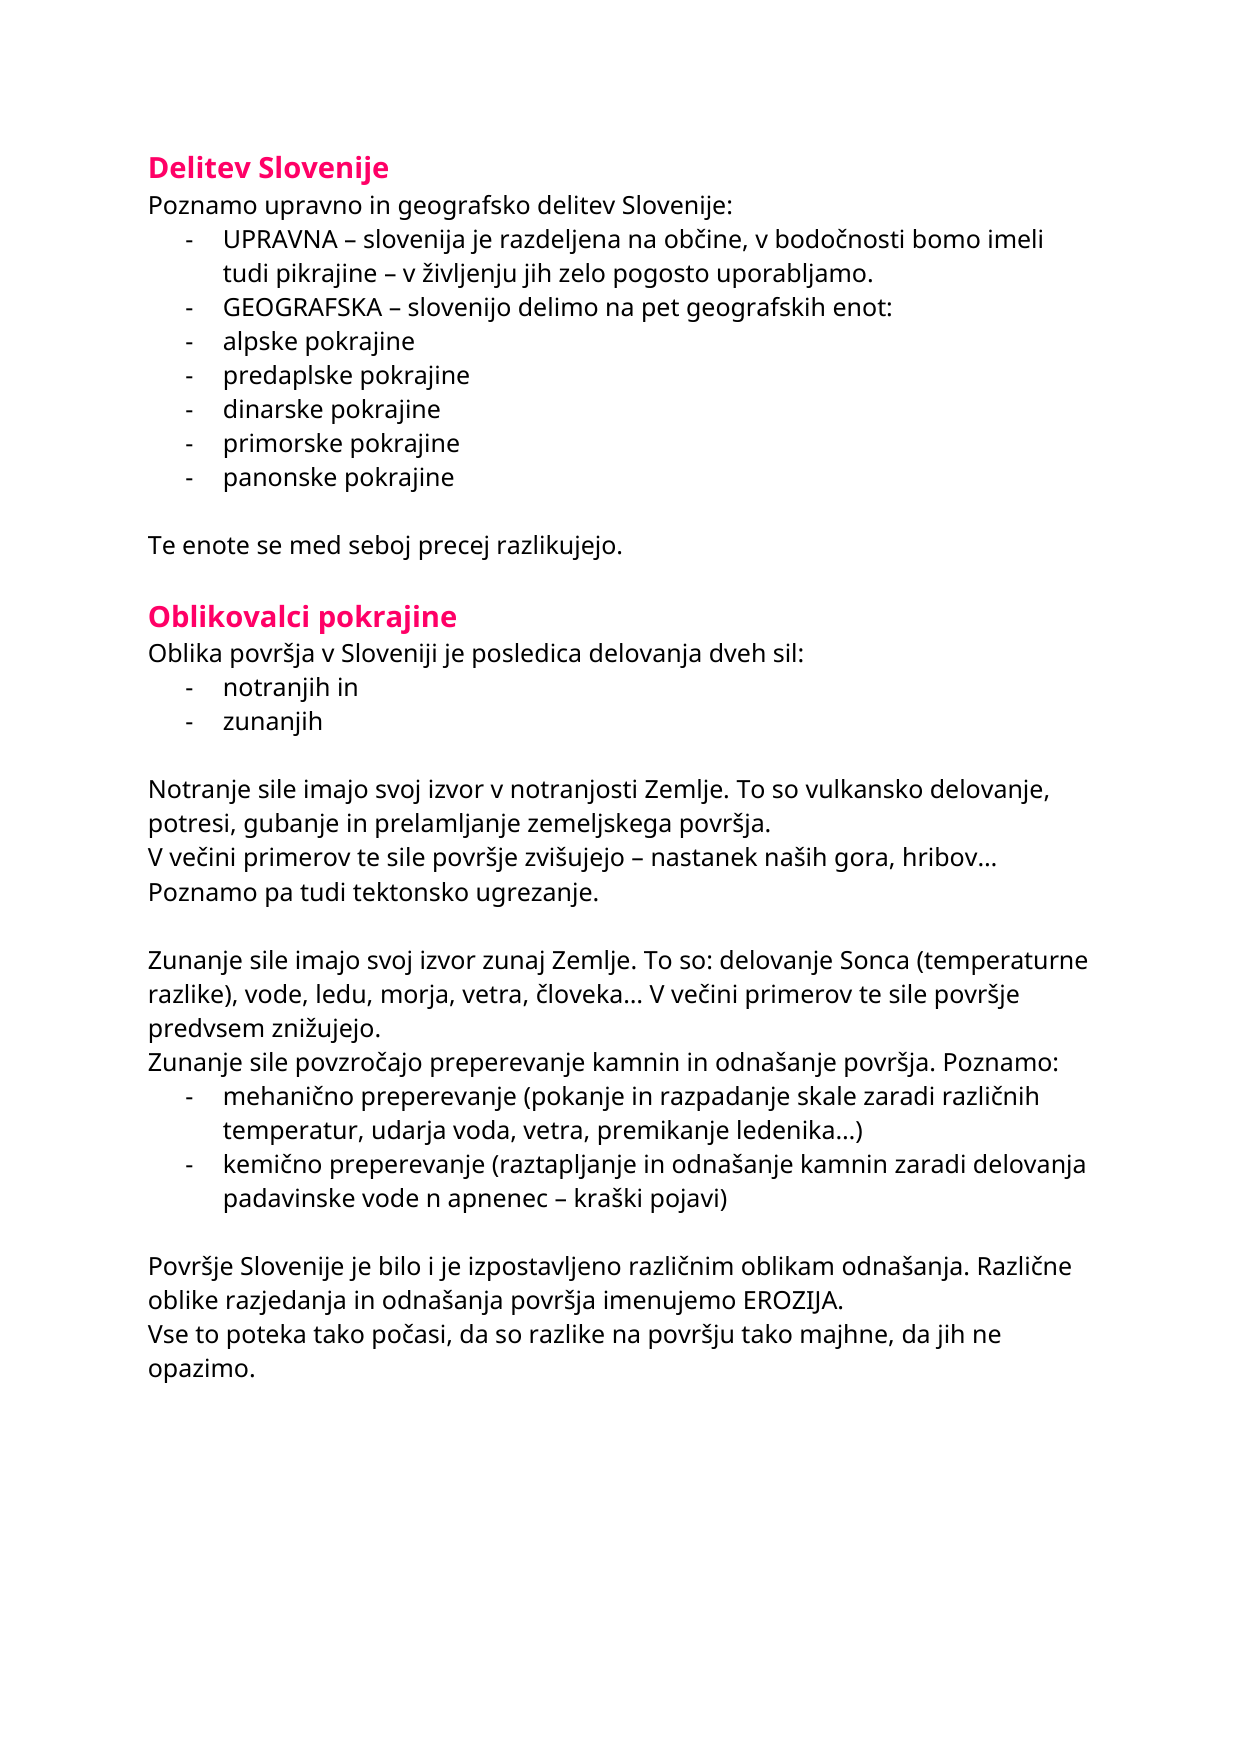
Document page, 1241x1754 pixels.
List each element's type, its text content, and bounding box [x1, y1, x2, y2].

text Zunanje sile povzročajo preperevanje kamnin in odnašanje površja. Poznamo: [148, 1044, 1093, 1078]
list panonske pokrajine [185, 460, 1093, 494]
list mehanično preperevanje (pokanje in razpadanje skale zaradi različnih temperatur, udarja voda, vetra, premikanje ledenika…) [185, 1078, 1093, 1147]
text Oblika površja v Sloveniji je posledica delovanja dveh sil: [148, 636, 1093, 670]
list primorske pokrajine [185, 426, 1093, 460]
text Te enote se med seboj precej razlikujejo. [148, 528, 1093, 562]
text Zunanje sile imajo svoj izvor zunaj Zemlje. To so: delovanje Sonca (temperaturne razlike), vode, ledu, morja, vetra, človeka… V večini primerov te sile površje predvsem znižujejo. [148, 942, 1093, 1044]
text Oblikovalci pokrajine [148, 596, 1093, 636]
list UPRAVNA – slovenija je razdeljena na občine, v bodočnosti bomo imeli tudi pikrajine – v življenju jih zelo pogosto uporabljamo. [185, 221, 1093, 289]
text V večini primerov te sile površje zvišujejo – nastanek naših gora, hribov… Poznamo pa tudi tektonsko ugrezanje. [148, 840, 1093, 908]
list predaplske pokrajine [185, 358, 1093, 392]
text Notranje sile imajo svoj izvor v notranjosti Zemlje. To so vulkansko delovanje, potresi, gubanje in prelamljanje zemeljskega površja. [148, 772, 1093, 840]
list kemično preperevanje (raztapljanje in odnašanje kamnin zaradi delovanja padavinske vode n apnenec – kraški pojavi) [185, 1147, 1093, 1215]
list zunanjih [185, 704, 1093, 738]
text Površje Slovenije je bilo i je izpostavljeno različnim oblikam odnašanja. Različne oblike razjedanja in odnašanja površja imenujemo EROZIJA. [148, 1249, 1093, 1317]
text Poznamo upravno in geografsko delitev Slovenije: [148, 187, 1093, 221]
list dinarske pokrajine [185, 392, 1093, 426]
text Vse to poteka tako počasi, da so razlike na površju tako majhne, da jih ne opazimo. [148, 1317, 1093, 1385]
list notranjih in [185, 670, 1093, 704]
text Delitev Slovenije [148, 148, 1093, 187]
list GEOGRAFSKA – slovenijo delimo na pet geografskih enot: [185, 289, 1093, 323]
list alpske pokrajine [185, 323, 1093, 358]
